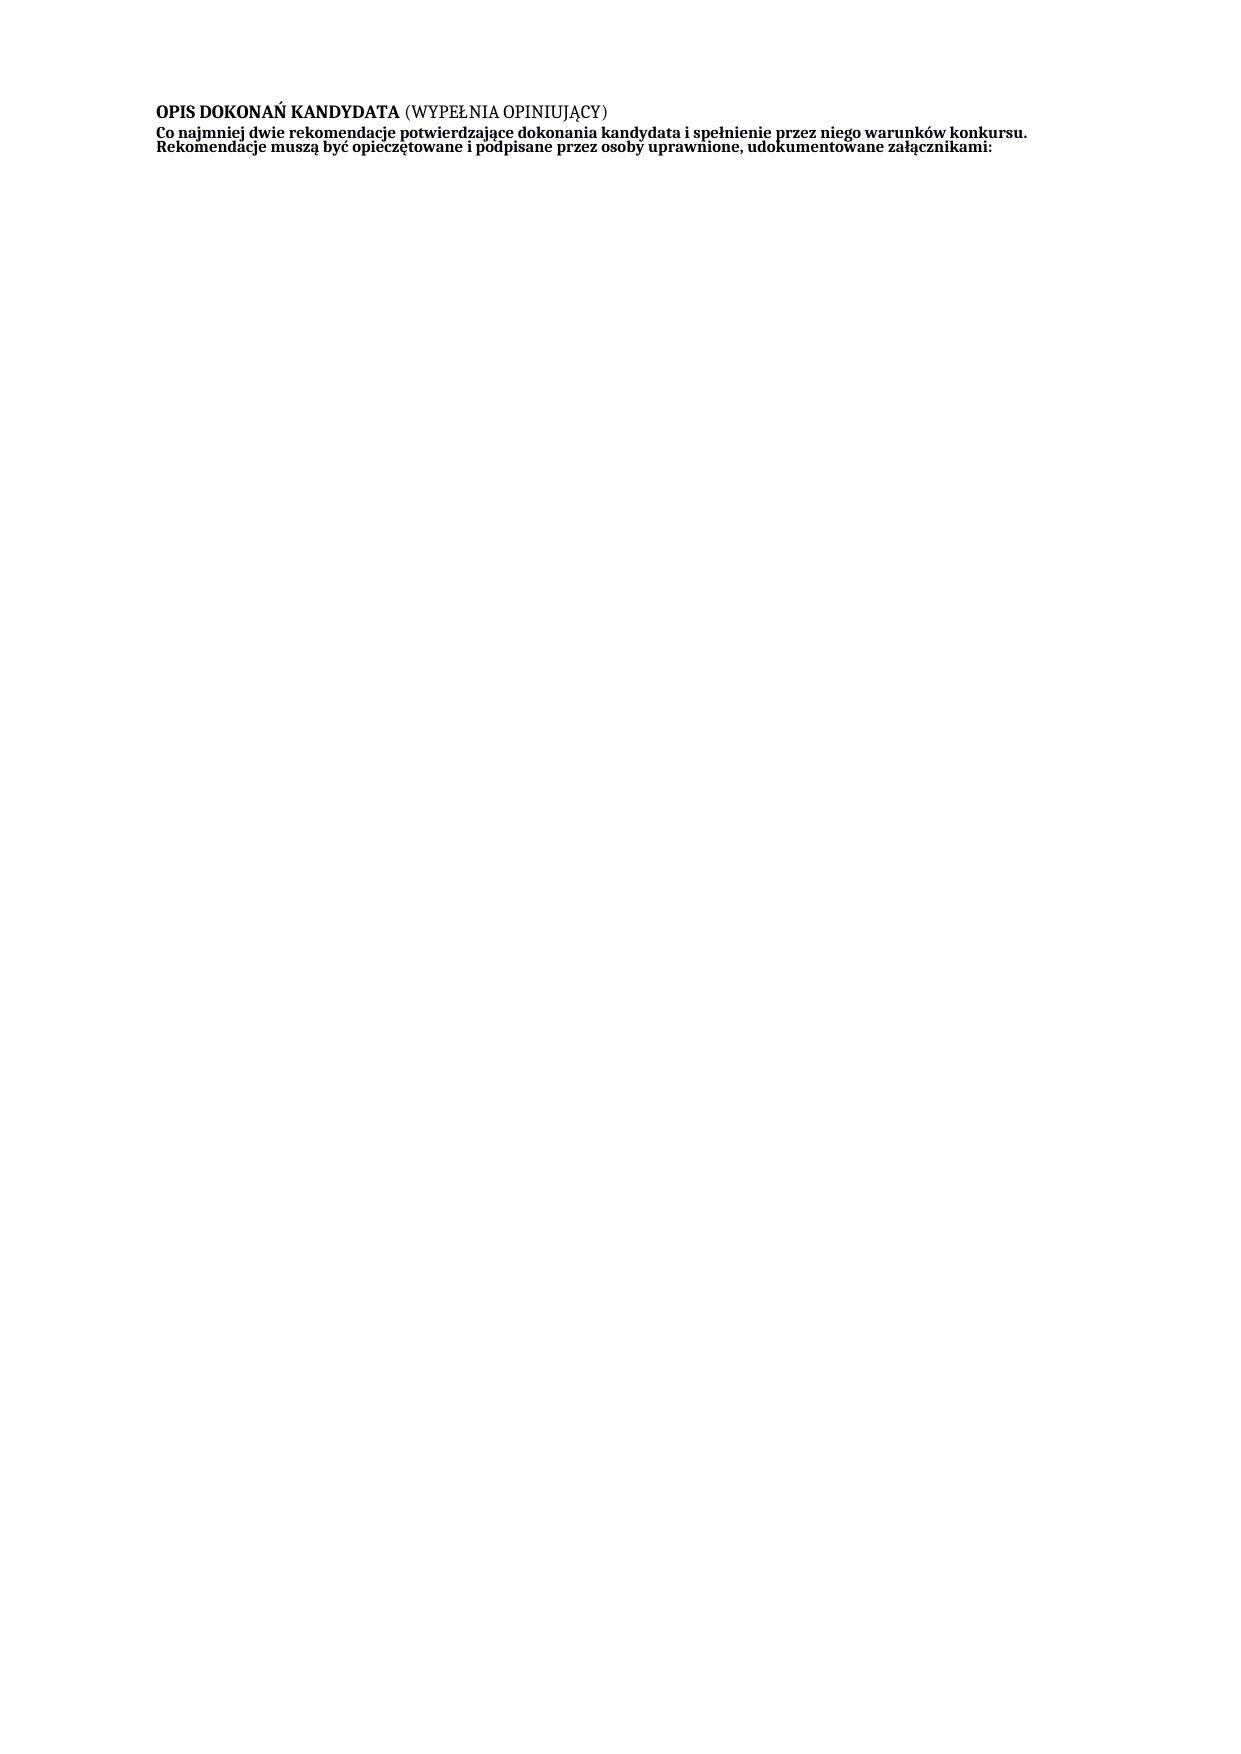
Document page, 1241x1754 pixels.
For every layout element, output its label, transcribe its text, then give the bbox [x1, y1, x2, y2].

text OPIS DOKONAŃ KANDYDATA (WYPEŁNIA OPINIUJĄCY) [156, 101, 1088, 123]
text Co najmniej dwie rekomendacje potwierdzające dokonania kandydata i spełnienie przez niego warunków konkursu. Rekomendacje muszą być opieczętowane i podpisane przez osoby uprawnione, udokumentowane załącznikami: [156, 123, 1088, 157]
